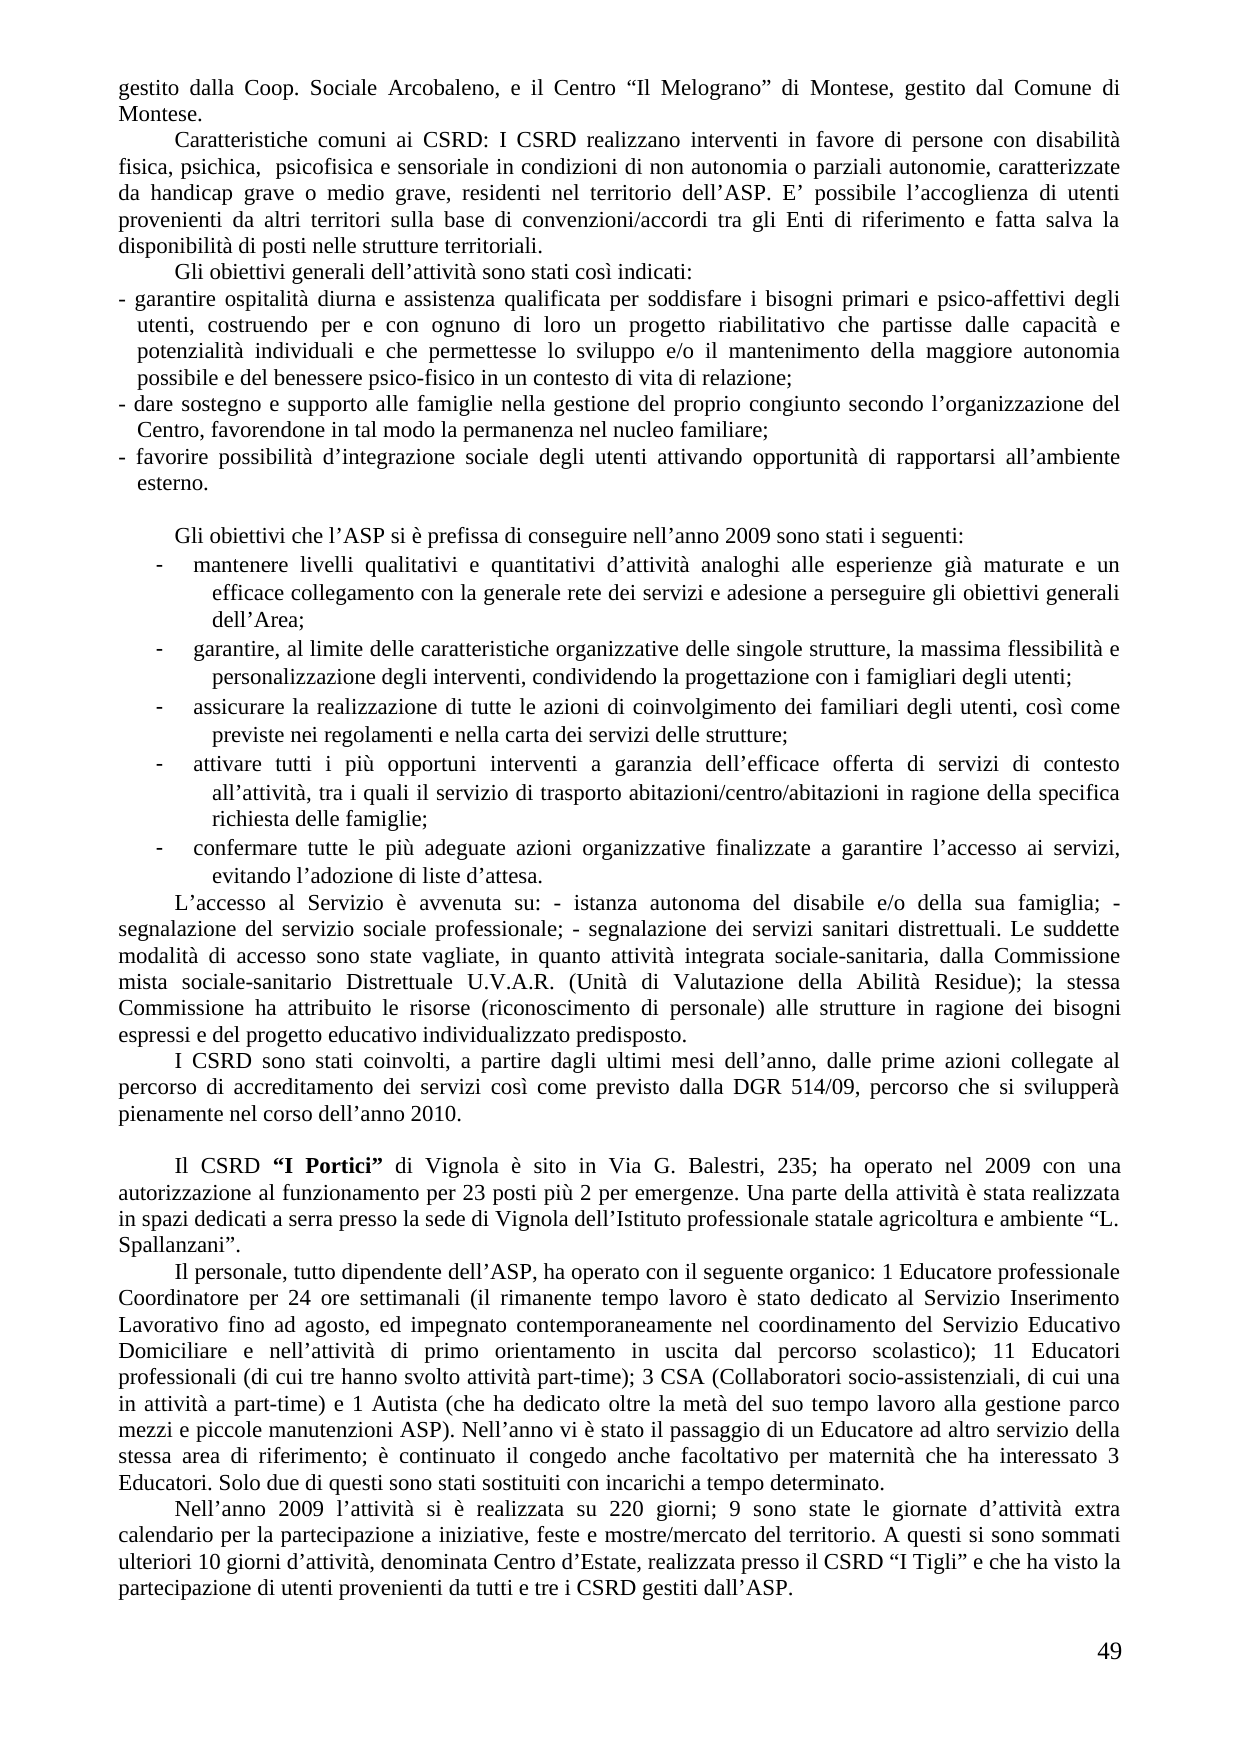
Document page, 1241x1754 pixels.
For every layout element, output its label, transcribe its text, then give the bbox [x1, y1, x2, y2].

text L’accesso al Servizio è avvenuta su: - istanza autonoma del disabile e/o della sua famiglia; - segnalazione del servizio sociale professionale; - segnalazione dei servizi sanitari distrettuali. Le suddette modalità di accesso sono state vagliate, in quanto attività integrata sociale-sanitaria, dalla Commissione mista sociale-sanitario Distrettuale U.V.A.R. (Unità di Valutazione della Abilità Residue); la stessa Commissione ha attribuito le risorse (riconoscimento di personale) alle strutture in ragione dei bisogni espressi e del progetto educativo individualizzato predisposto. [118, 889, 1122, 1047]
list confermare tutte le più adeguate azioni organizzative finalizzate a garantire l’accesso ai servizi, evitando l’adozione di liste d’attesa. [156, 831, 1122, 889]
list attivare tutti i più opportuni interventi a garanzia dell’efficace offerta di servizi di contesto all’attività, tra i quali il servizio di trasporto abitazioni/centro/abitazioni in ragione della specifica richiesta delle famiglie; [156, 747, 1122, 831]
text - dare sostegno e supporto alle famiglie nella gestione del proprio congiunto secondo l’organizzazione del Centro, favorendone in tal modo la permanenza nel nucleo familiare; [118, 390, 1122, 443]
text Gli obiettivi generali dell’attività sono stati così indicati: [118, 258, 1122, 285]
text I CSRD sono stati coinvolti, a partire dagli ultimi mesi dell’anno, dalle prime azioni collegate al percorso di accreditamento dei servizi così come previsto dalla DGR 514/09, percorso che si svilupperà pienamente nel corso dell’anno 2010. [118, 1047, 1122, 1126]
text Il personale, tutto dipendente dell’ASP, ha operato con il seguente organico: 1 Educatore professionale Coordinatore per 24 ore settimanali (il rimanente tempo lavoro è stato dedicato al Servizio Inserimento Lavorativo fino ad agosto, ed impegnato contemporaneamente nel coordinamento del Servizio Educativo Domiciliare e nell’attività di primo orientamento in uscita dal percorso scolastico); 11 Educatori professionali (di cui tre hanno svolto attività part-time); 3 CSA (Collaboratori socio-assistenziali, di cui una in attività a part-time) e 1 Autista (che ha dedicato oltre la metà del suo tempo lavoro alla gestione parco mezzi e piccole manutenzioni ASP). Nell’anno vi è stato il passaggio di un Educatore ad altro servizio della stessa area di riferimento; è continuato il congedo anche facoltativo per maternità che ha interessato 3 Educatori. Solo due di questi sono stati sostituiti con incarichi a tempo determinato. [118, 1258, 1122, 1495]
text - garantire ospitalità diurna e assistenza qualificata per soddisfare i bisogni primari e psico-affettivi degli utenti, costruendo per e con ognuno di loro un progetto riabilitativo che partisse dalle capacità e potenzialità individuali e che permettesse lo sviluppo e/o il mantenimento della maggiore autonomia possibile e del benessere psico-fisico in un contesto di vita di relazione; [118, 285, 1122, 390]
text - favorire possibilità d’integrazione sociale degli utenti attivando opportunità di rapportarsi all’ambiente esterno. [118, 443, 1122, 496]
text Caratteristiche comuni ai CSRD: I CSRD realizzano interventi in favore di persone con disabilità fisica, psichica, psicofisica e sensoriale in condizioni di non autonomia o parziali autonomie, caratterizzate da handicap grave o medio grave, residenti nel territorio dell’ASP. E’ possibile l’accoglienza di utenti provenienti da altri territori sulla base di convenzioni/accordi tra gli Enti di riferimento e fatta salva la disponibilità di posti nelle strutture territoriali. [118, 127, 1122, 258]
text Il CSRD “I Portici” di Vignola è sito in Via G. Balestri, 235; ha operato nel 2009 con una autorizzazione al funzionamento per 23 posti più 2 per emergenze. Una parte della attività è stata realizzata in spazi dedicati a serra presso la sede di Vignola dell’Istituto professionale statale agricoltura e ambiente “L. Spallanzani”. [118, 1152, 1122, 1258]
list assicurare la realizzazione di tutte le azioni di coinvolgimento dei familiari degli utenti, così come previste nei regolamenti e nella carta dei servizi delle strutture; [156, 690, 1122, 747]
list garantire, al limite delle caratteristiche organizzative delle singole strutture, la massima flessibilità e personalizzazione degli interventi, condividendo la progettazione con i famigliari degli utenti; [156, 632, 1122, 690]
text Gli obiettivi che l’ASP si è prefissa di conseguire nell’anno 2009 sono stati i seguenti: [118, 522, 1122, 548]
list mantenere livelli qualitativi e quantitativi d’attività analoghi alle esperienze già maturate e un efficace collegamento con la generale rete dei servizi e adesione a perseguire gli obiettivi generali dell’Area; [156, 548, 1122, 632]
text Nell’anno 2009 l’attività si è realizzata su 220 giorni; 9 sono state le giornate d’attività extra calendario per la partecipazione a iniziative, feste e mostre/mercato del territorio. A questi si sono sommati ulteriori 10 giorni d’attività, denominata Centro d’Estate, realizzata presso il CSRD “I Tigli” e che ha visto la partecipazione di utenti provenienti da tutti e tre i CSRD gestiti dall’ASP. [118, 1495, 1122, 1601]
text gestito dalla Coop. Sociale Arcobaleno, e il Centro “Il Melograno” di Montese, gestito dal Comune di Montese. [118, 74, 1122, 127]
